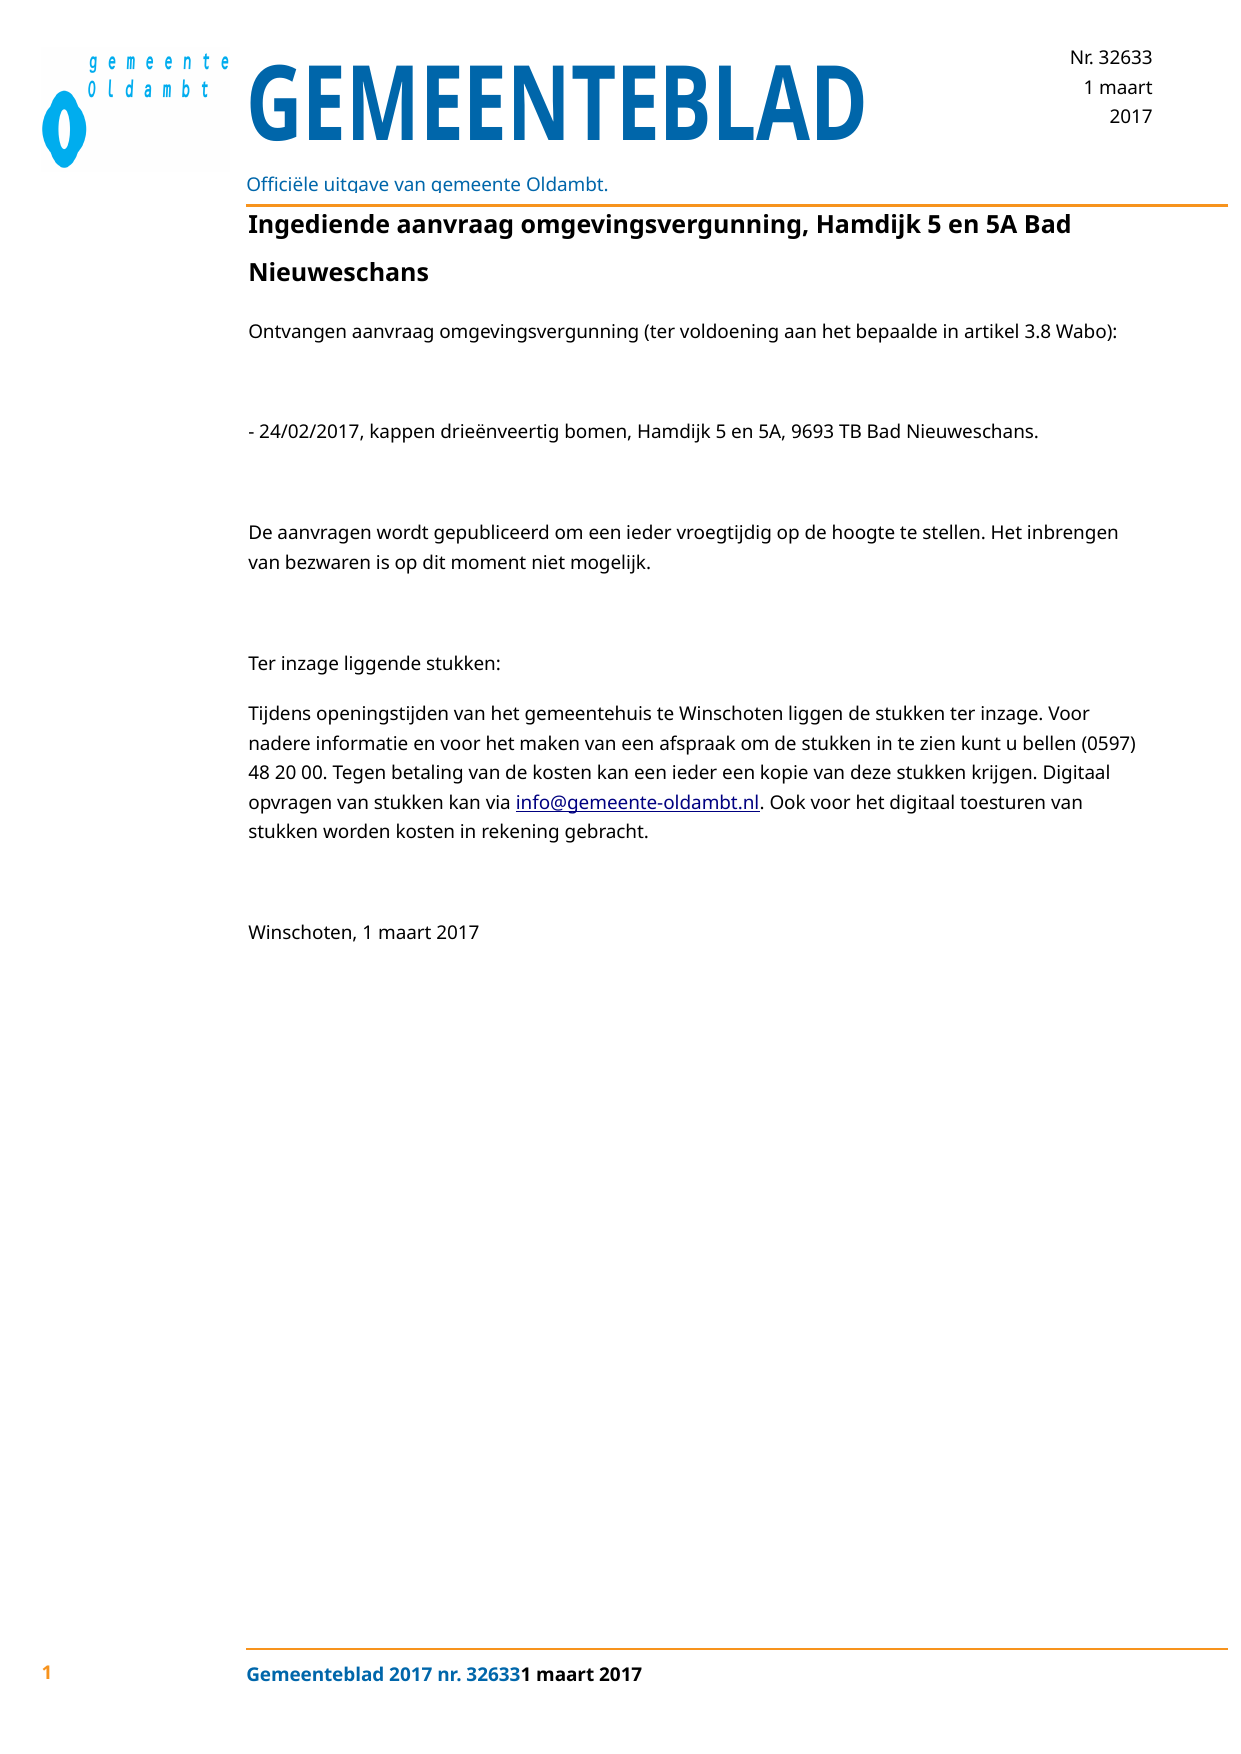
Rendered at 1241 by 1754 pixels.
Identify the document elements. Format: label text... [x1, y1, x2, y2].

text De aanvragen wordt gepubliceerd om een ieder vroegtijdig op de hoogte te stellen. Het inbrengen van bezwaren is op dit moment niet mogelijk. [248, 519, 1152, 575]
text Ter inzage liggende stukken: [248, 650, 1152, 676]
text Tijdens openingstijden van het gemeentehuis te Winschoten liggen de stukken ter inzage. Voor nadere informatie en voor het maken van een afspraak om de stukken in te zien kunt u bellen (0597) 48 20 00. Tegen betaling van de kosten kan een ieder een kopie van deze stukken krijgen. Digitaal opvragen van stukken kan via info@gemeente-oldambt.nl. Ook voor het digitaal toesturen van stukken worden kosten in rekening gebracht. [248, 700, 1152, 844]
text - 24/02/2017, kappen drieënveertig bomen, Hamdijk 5 en 5A, 9693 TB Bad Nieuweschans. [248, 419, 1152, 444]
text Ingediende aanvraag omgevingsvergunning, Hamdijk 5 en 5A Bad Nieuweschans [248, 207, 1152, 288]
text Winschoten, 1 maart 2017 [248, 919, 1152, 945]
text Ontvangen aanvraag omgevingsvergunning (ter voldoening aan het bepaalde in artikel 3.8 Wabo): [248, 318, 1152, 344]
picture [41, 47, 231, 172]
